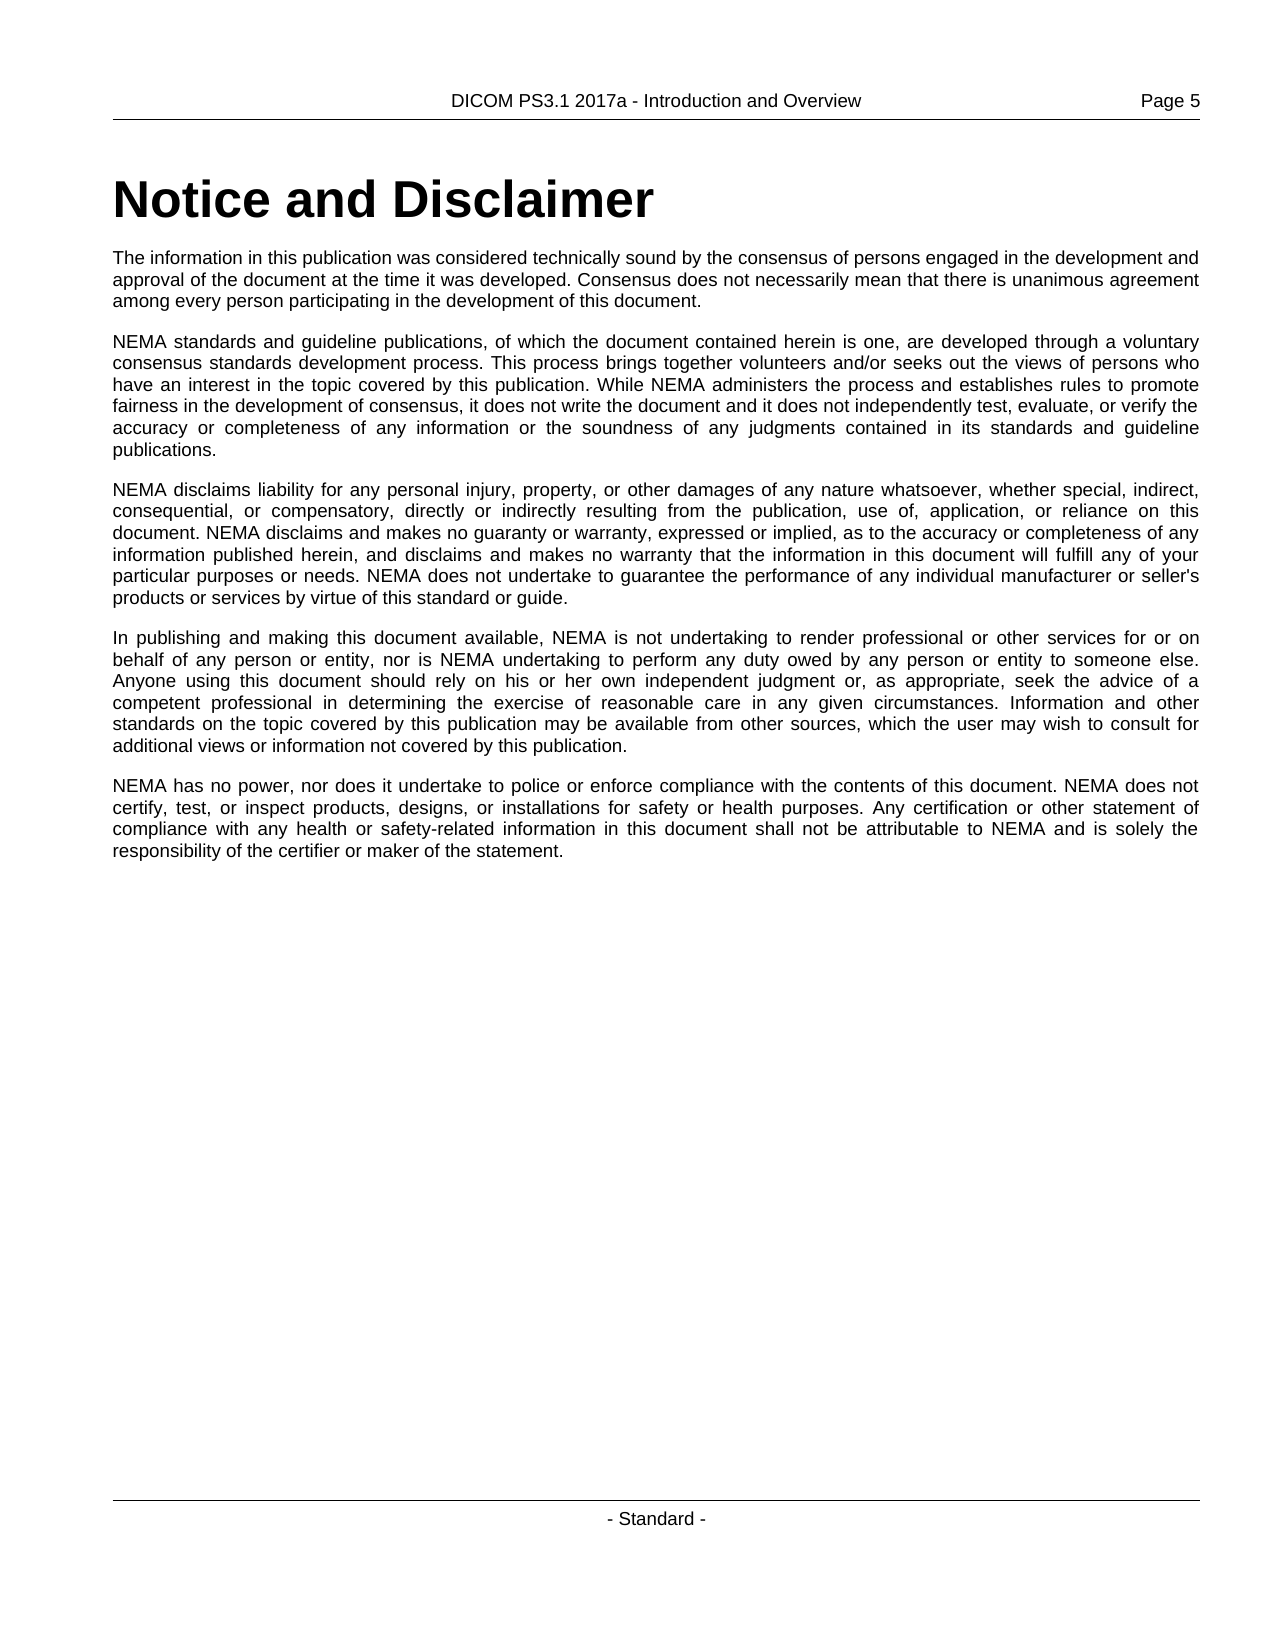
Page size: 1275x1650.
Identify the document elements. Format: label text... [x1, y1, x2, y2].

text The information in this publication was considered technically sound by the consensus of persons engaged in the development and approval of the document at the time it was developed. Consensus does not necessarily mean that there is unanimous agreement among every person participating in the development of this document. [112, 247, 1200, 312]
text NEMA standards and guideline publications, of which the document contained herein is one, are developed through a voluntary consensus standards development process. This process brings together volunteers and/or seeks out the views of persons who have an interest in the topic covered by this publication. While NEMA administers the process and establishes rules to promote fairness in the development of consensus, it does not write the document and it does not independently test, evaluate, or verify the accuracy or completeness of any information or the soundness of any judgments contained in its standards and guideline publications. [112, 331, 1200, 460]
text In publishing and making this document available, NEMA is not undertaking to render professional or other services for or on behalf of any person or entity, nor is NEMA undertaking to perform any duty owed by any person or entity to someone else. Anyone using this document should rely on his or her own independent judgment or, as appropriate, seek the advice of a competent professional in determining the exercise of reasonable care in any given circumstances. Information and other standards on the topic covered by this publication may be available from other sources, which the user may wish to consult for additional views or information not covered by this publication. [112, 627, 1200, 756]
text Notice and Disclaimer [112, 169, 1200, 228]
text NEMA has no power, nor does it undertake to police or enforce compliance with the contents of this document. NEMA does not certify, test, or inspect products, designs, or installations for safety or health purposes. Any certification or other statement of compliance with any health or safety-related information in this document shall not be attributable to NEMA and is solely the responsibility of the certifier or maker of the statement. [112, 775, 1200, 861]
text NEMA disclaims liability for any personal injury, property, or other damages of any nature whatsoever, whether special, indirect, consequential, or compensatory, directly or indirectly resulting from the publication, use of, application, or reliance on this document. NEMA disclaims and makes no guaranty or warranty, expressed or implied, as to the accuracy or completeness of any information published herein, and disclaims and makes no warranty that the information in this document will fulfill any of your particular purposes or needs. NEMA does not undertake to guarantee the performance of any individual manufacturer or seller's products or services by virtue of this standard or guide. [112, 479, 1200, 608]
